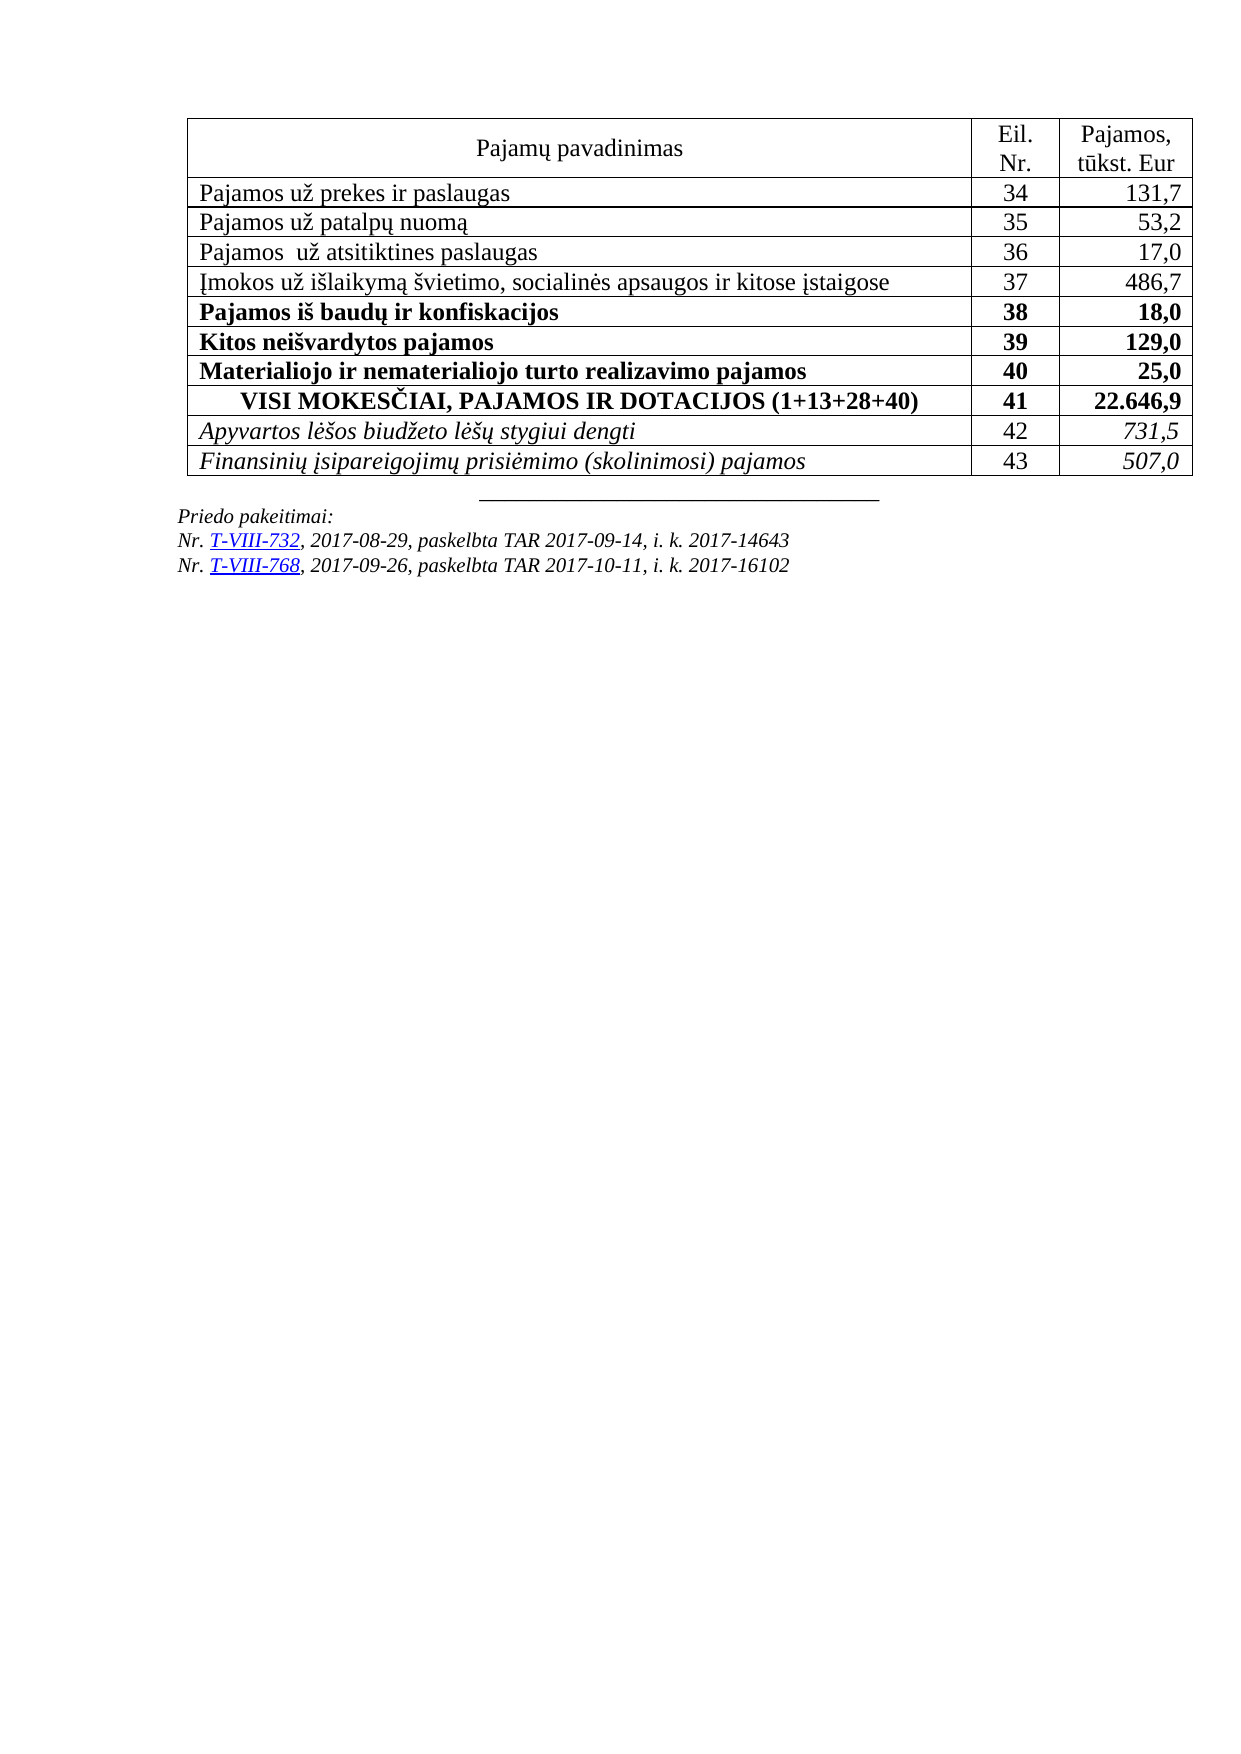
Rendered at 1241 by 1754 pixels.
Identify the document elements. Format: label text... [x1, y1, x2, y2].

table_cell 34 [972, 178, 1059, 206]
text Nr. T-VIII-768, 2017-09-26, paskelbta TAR 2017-10-11, i. k. 2017-16102 [177, 552, 1181, 577]
text Nr. T-VIII-732, 2017-08-29, paskelbta TAR 2017-09-14, i. k. 2017-14643 [177, 528, 1181, 552]
table_cell Įmokos už išlaikymą švietimo, socialinės apsaugos ir kitose įstaigose [188, 267, 971, 296]
table_cell 17,0 [1060, 237, 1192, 266]
table_cell Pajamos už patalpų nuomą [188, 208, 971, 236]
table_cell 38 [972, 297, 1059, 326]
table_cell 53,2 [1060, 208, 1192, 236]
table_cell Materialiojo ir nematerialiojo turto realizavimo pajamos [188, 356, 971, 385]
text Priedo pakeitimai: [177, 504, 1181, 528]
table_cell 43 [972, 446, 1059, 474]
table_cell 36 [972, 237, 1059, 266]
table_cell 507,0 [1060, 446, 1192, 474]
table_cell 129,0 [1060, 327, 1192, 355]
table_header Eil. Nr. [972, 119, 1059, 177]
table_cell Pajamos iš baudų ir konfiskacijos [188, 297, 971, 326]
text ________________________________ [177, 476, 1181, 504]
table_cell VISI MOKESČIAI, PAJAMOS IR DOTACIJOS (1+13+28+40) [188, 386, 971, 415]
table_cell Pajamos už atsitiktines paslaugas [188, 237, 971, 266]
table_cell Pajamos už prekes ir paslaugas [188, 178, 971, 206]
table_cell 18,0 [1060, 297, 1192, 326]
table_cell 42 [972, 416, 1059, 445]
table_cell 731,5 [1060, 416, 1192, 445]
table_cell Kitos neišvardytos pajamos [188, 327, 971, 355]
table_header Pajamų pavadinimas [188, 119, 971, 177]
table_cell 486,7 [1060, 267, 1192, 296]
table_cell 41 [972, 386, 1059, 415]
table_cell 35 [972, 208, 1059, 236]
table_cell 22.646,9 [1060, 386, 1192, 415]
table_cell 37 [972, 267, 1059, 296]
table_header Pajamos, tūkst. Eur [1060, 119, 1192, 177]
table_cell 25,0 [1060, 356, 1192, 385]
table_cell Finansinių įsipareigojimų prisiėmimo (skolinimosi) pajamos [188, 446, 971, 474]
table_cell Apyvartos lėšos biudžeto lėšų stygiui dengti [188, 416, 971, 445]
table_cell 131,7 [1060, 178, 1192, 206]
table_cell 40 [972, 356, 1059, 385]
table_cell 39 [972, 327, 1059, 355]
